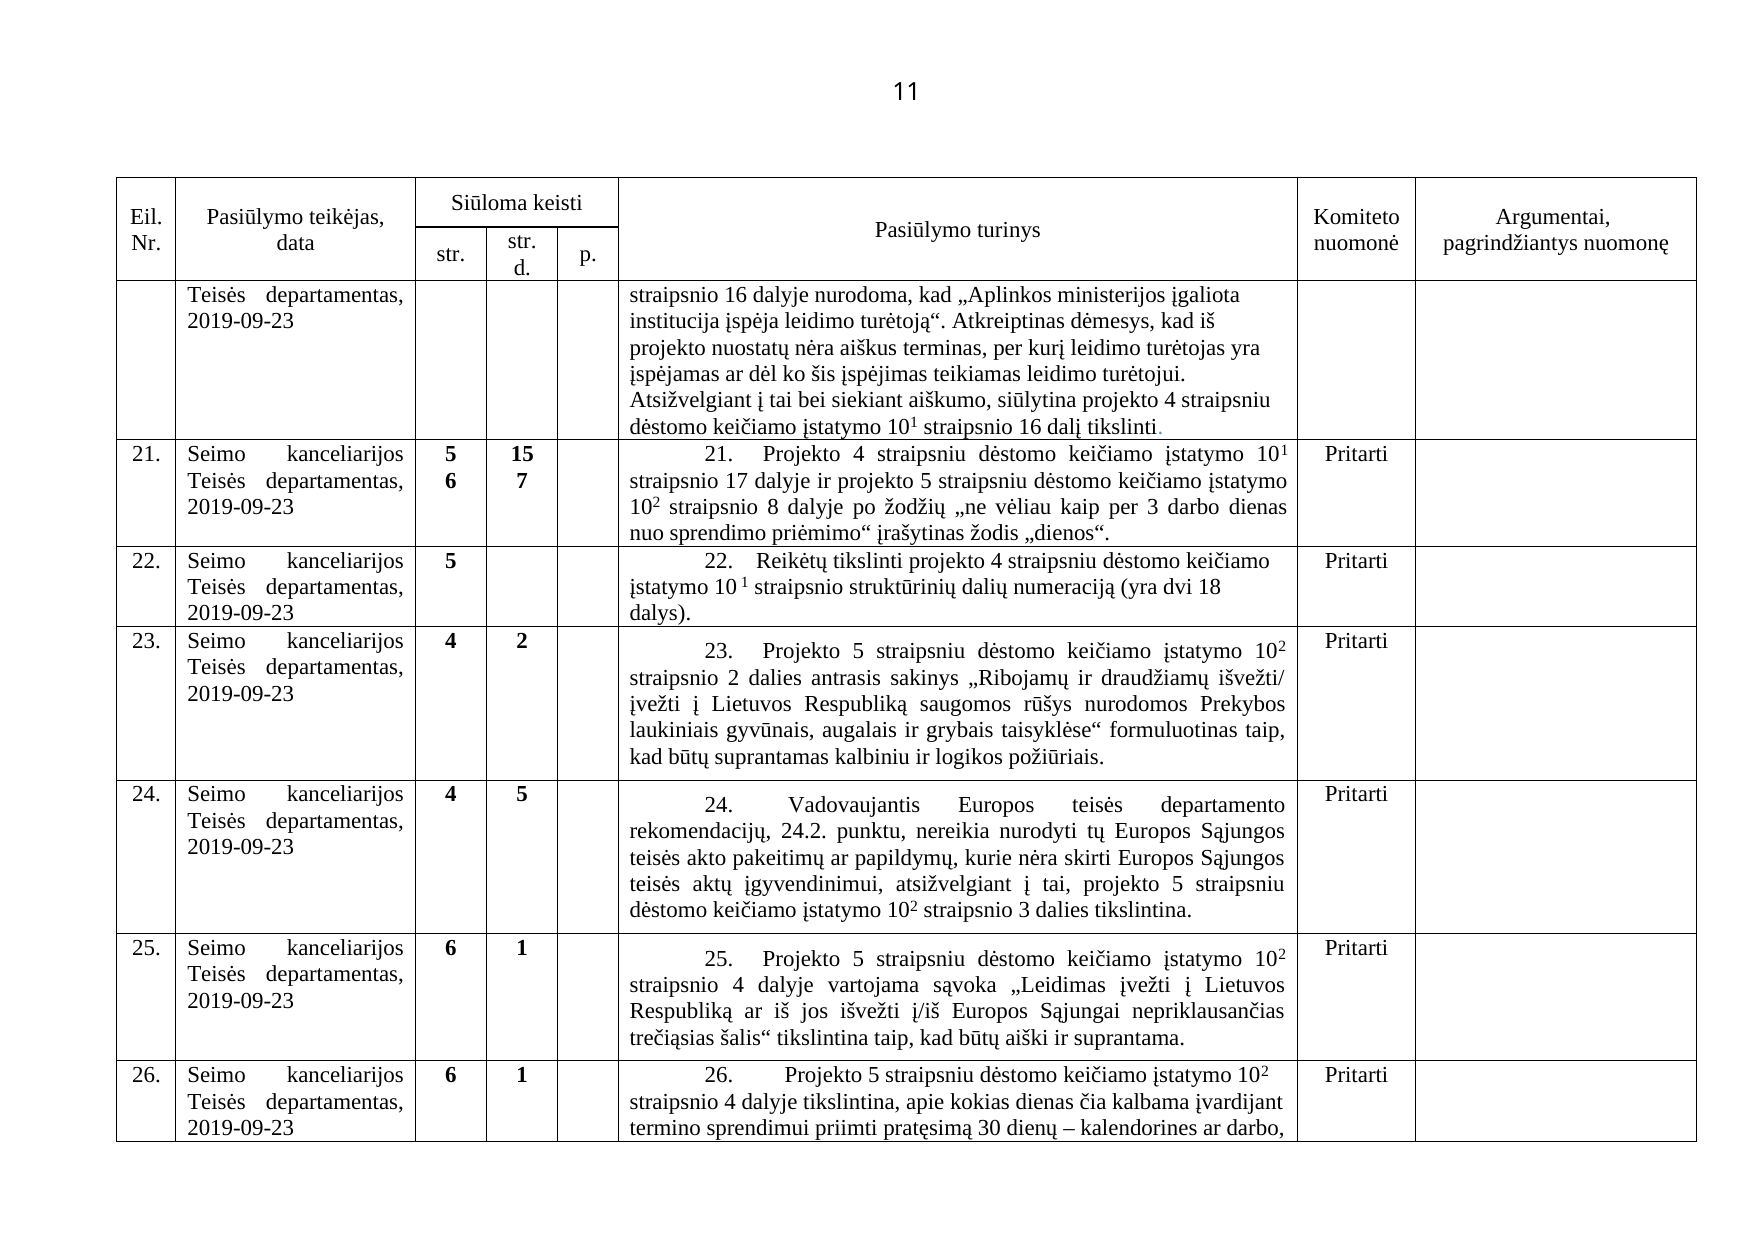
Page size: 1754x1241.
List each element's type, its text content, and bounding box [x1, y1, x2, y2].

table_cell [558, 627, 618, 779]
table_cell Pritarti [1298, 781, 1415, 933]
table_cell 23. [117, 627, 175, 779]
table_cell [558, 281, 618, 439]
table_cell Teisės departamentas, 2019-09-23 [176, 281, 415, 439]
table_cell Pritarti [1298, 547, 1415, 626]
table_cell 24. Vadovaujantis Europos teisės departamento rekomendacijų, 24.2. punktu, nereikia nurodyti tų Europos Sąjungos teisės akto pakeitimų ar papildymų, kurie nėra skirti Europos Sąjungos teisės aktų įgyvendinimui, atsižvelgiant į tai, projekto 5 straipsniu dėstomo keičiamo įstatymo 102 straipsnio 3 dalies tikslintina. [619, 781, 1297, 933]
table_header Pasiūlymo teikėjas, data [176, 178, 415, 280]
table_cell 21. [117, 440, 175, 546]
table_cell p. [558, 228, 618, 280]
table_cell straipsnio 16 dalyje nurodoma, kad „Aplinkos ministerijos įgaliota institucija įspėja leidimo turėtoją“. Atkreiptinas dėmesys, kad iš projekto nuostatų nėra aiškus terminas, per kurį leidimo turėtojas yra įspėjamas ar dėl ko šis įspėjimas teikiamas leidimo turėtojui. Atsižvelgiant į tai bei siekiant aiškumo, siūlytina projekto 4 straipsniu dėstomo keičiamo įstatymo 101 straipsnio 16 dalį tikslinti. [619, 281, 1297, 439]
table_cell [117, 281, 175, 439]
table_cell 1 [487, 1061, 557, 1141]
table_cell Seimo kanceliarijos Teisės departamentas, 2019-09-23 [176, 547, 415, 626]
table_cell Seimo kanceliarijos Teisės departamentas, 2019-09-23 [176, 781, 415, 933]
table_cell 6 [416, 934, 486, 1060]
table_cell [1416, 281, 1696, 439]
table_cell 25. Projekto 5 straipsniu dėstomo keičiamo įstatymo 102 straipsnio 4 dalyje vartojama sąvoka „Leidimas įvežti į Lietuvos Respubliką ar iš jos išvežti į/iš Europos Sąjungai nepriklausančias trečiąsias šalis“ tikslintina taip, kad būtų aiški ir suprantama. [619, 934, 1297, 1060]
table_cell [558, 1061, 618, 1141]
table_cell 23. Projekto 5 straipsniu dėstomo keičiamo įstatymo 102 straipsnio 2 dalies antrasis sakinys „Ribojamų ir draudžiamų išvežti/ įvežti į Lietuvos Respubliką saugomos rūšys nurodomos Prekybos laukiniais gyvūnais, augalais ir grybais taisyklėse“ formuluotinas taip, kad būtų suprantamas kalbiniu ir logikos požiūriais. [619, 627, 1297, 779]
table_cell Seimo kanceliarijos Teisės departamentas, 2019-09-23 [176, 934, 415, 1060]
table_cell 5 6 [416, 440, 486, 546]
table_header Argumentai, pagrindžiantys nuomonę [1416, 178, 1696, 280]
table_cell Pritarti [1298, 1061, 1415, 1141]
table_cell [558, 440, 618, 546]
table_cell [558, 781, 618, 933]
table_cell str. d. [487, 228, 557, 280]
table_cell 1 [487, 934, 557, 1060]
table_cell 22. [117, 547, 175, 626]
table_cell 2 [487, 627, 557, 779]
table_cell 6 [416, 1061, 486, 1141]
table_header Eil. Nr. [117, 178, 175, 280]
table_cell 4 [416, 627, 486, 779]
table_cell Pritarti [1298, 934, 1415, 1060]
table_cell 4 [416, 781, 486, 933]
table_cell 21. Projekto 4 straipsniu dėstomo keičiamo įstatymo 101 straipsnio 17 dalyje ir projekto 5 straipsniu dėstomo keičiamo įstatymo 102 straipsnio 8 dalyje po žodžių „ne vėliau kaip per 3 darbo dienas nuo sprendimo priėmimo“ įrašytinas žodis „dienos“. [619, 440, 1297, 546]
table_cell 24. [117, 781, 175, 933]
table_cell Pritarti [1298, 440, 1415, 546]
table_cell 5 [416, 547, 486, 626]
table_header Pasiūlymo turinys [619, 178, 1297, 280]
table_cell 26. Projekto 5 straipsniu dėstomo keičiamo įstatymo 102 straipsnio 4 dalyje tikslintina, apie kokias dienas čia kalbama įvardijant termino sprendimui priimti pratęsimą 30 dienų – kalendorines ar darbo, [619, 1061, 1297, 1141]
table_cell [1416, 627, 1696, 779]
table_cell 22. Reikėtų tikslinti projekto 4 straipsniu dėstomo keičiamo įstatymo 10 1 straipsnio struktūrinių dalių numeraciją (yra dvi 18 dalys). [619, 547, 1297, 626]
table_cell Seimo kanceliarijos Teisės departamentas, 2019-09-23 [176, 440, 415, 546]
table_cell [1298, 281, 1415, 439]
table_cell 15 7 [487, 440, 557, 546]
table_cell [1416, 547, 1696, 626]
table_cell Pritarti [1298, 627, 1415, 779]
table_cell Seimo kanceliarijos Teisės departamentas, 2019-09-23 [176, 627, 415, 779]
table_cell 5 [487, 781, 557, 933]
table_cell [558, 934, 618, 1060]
table_header Komiteto nuomonė [1298, 178, 1415, 280]
table_cell [487, 281, 557, 439]
table_cell Seimo kanceliarijos Teisės departamentas, 2019-09-23 [176, 1061, 415, 1141]
table_cell 26. [117, 1061, 175, 1141]
table_cell [1416, 934, 1696, 1060]
table_cell [416, 281, 486, 439]
table_cell [1416, 440, 1696, 546]
table_cell [1416, 781, 1696, 933]
table_cell 25. [117, 934, 175, 1060]
table_cell [1416, 1061, 1696, 1141]
table_cell [487, 547, 557, 626]
table_cell [558, 547, 618, 626]
table_cell str. [416, 228, 486, 280]
table_header Siūloma keisti [416, 178, 618, 226]
